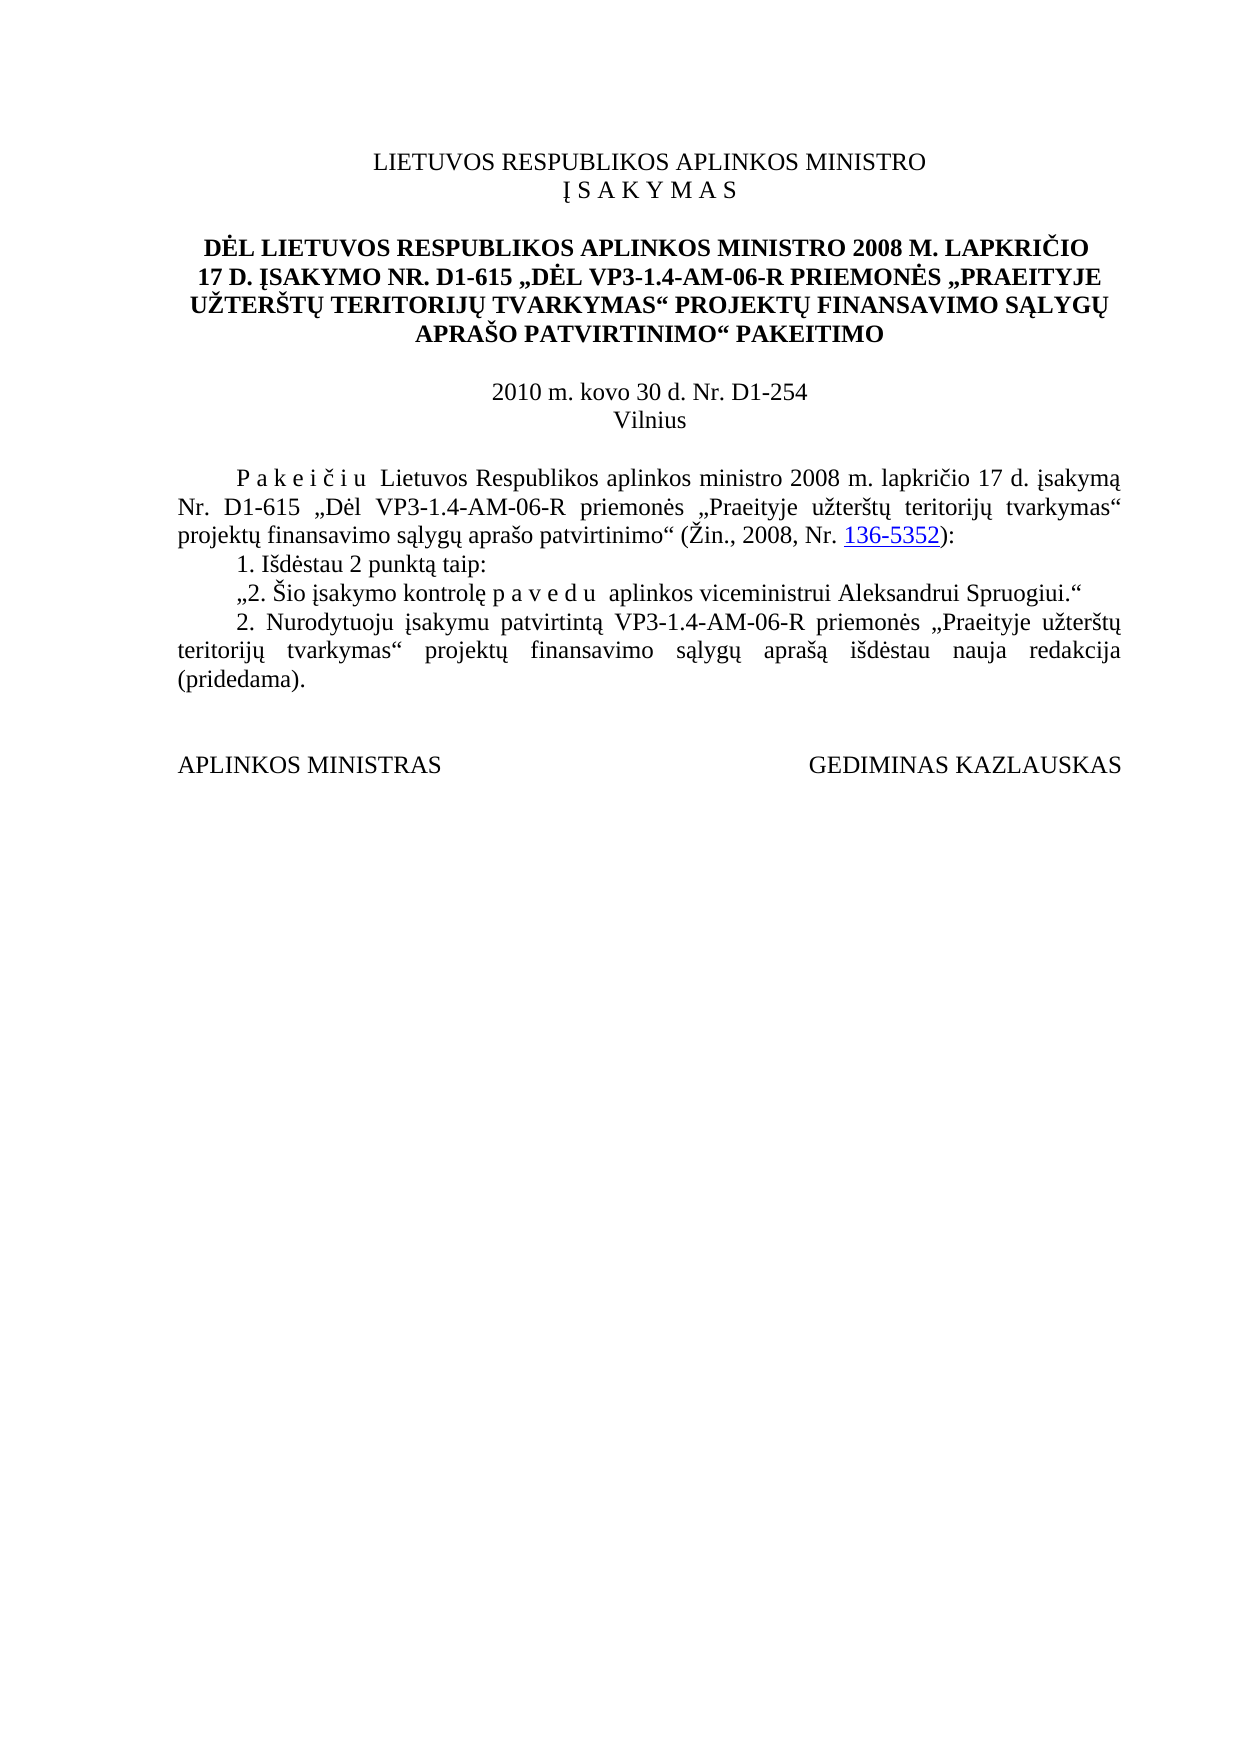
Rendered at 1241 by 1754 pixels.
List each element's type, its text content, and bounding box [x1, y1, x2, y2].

text ĮSAKYMAS [177, 176, 1122, 204]
text DĖL LIETUVOS RESPUBLIKOS APLINKOS MINISTRO 2008 M. LAPKRIČIO [177, 233, 1122, 262]
text Pakeičiu Lietuvos Respublikos aplinkos ministro 2008 m. lapkričio 17 d. įsakymą Nr. D1-615 „Dėl VP3-1.4-AM-06-R priemonės „Praeityje užterštų teritorijų tvarkymas“ projektų finansavimo sąlygų aprašo patvirtinimo“ (Žin., 2008, Nr. 136-5352): [177, 463, 1122, 549]
text 2. Nurodytuoju įsakymu patvirtintą VP3-1.4-AM-06-R priemonės „Praeityje užterštų teritorijų tvarkymas“ projektų finansavimo sąlygų aprašą išdėstau nauja redakcija (pridedama). [177, 607, 1122, 693]
text 1. Išdėstau 2 punktą taip: [177, 549, 1122, 578]
text Aplinkos ministras Gediminas Kazlauskas [177, 751, 1122, 779]
text LIETUVOS RESPUBLIKOS APLINKOS MINISTRO [177, 147, 1122, 176]
text „2. Šio įsakymo kontrolę pavedu aplinkos viceministrui Aleksandrui Spruogiui.“ [177, 578, 1122, 607]
text 2010 m. kovo 30 d. Nr. D1-254 [177, 377, 1122, 406]
text Vilnius [177, 406, 1122, 434]
text 17 D. ĮSAKYMO Nr. D1-615 „DĖL VP3-1.4-AM-06-R PRIEMONĖS „PRAEITYJE UŽTERŠTŲ TERITORIJŲ TVARKYMAS“ PROJEKTŲ FINANSAVIMO SĄLYGŲ APRAŠO PATVIRTINIMO“ PAKEITIMO [177, 262, 1122, 348]
